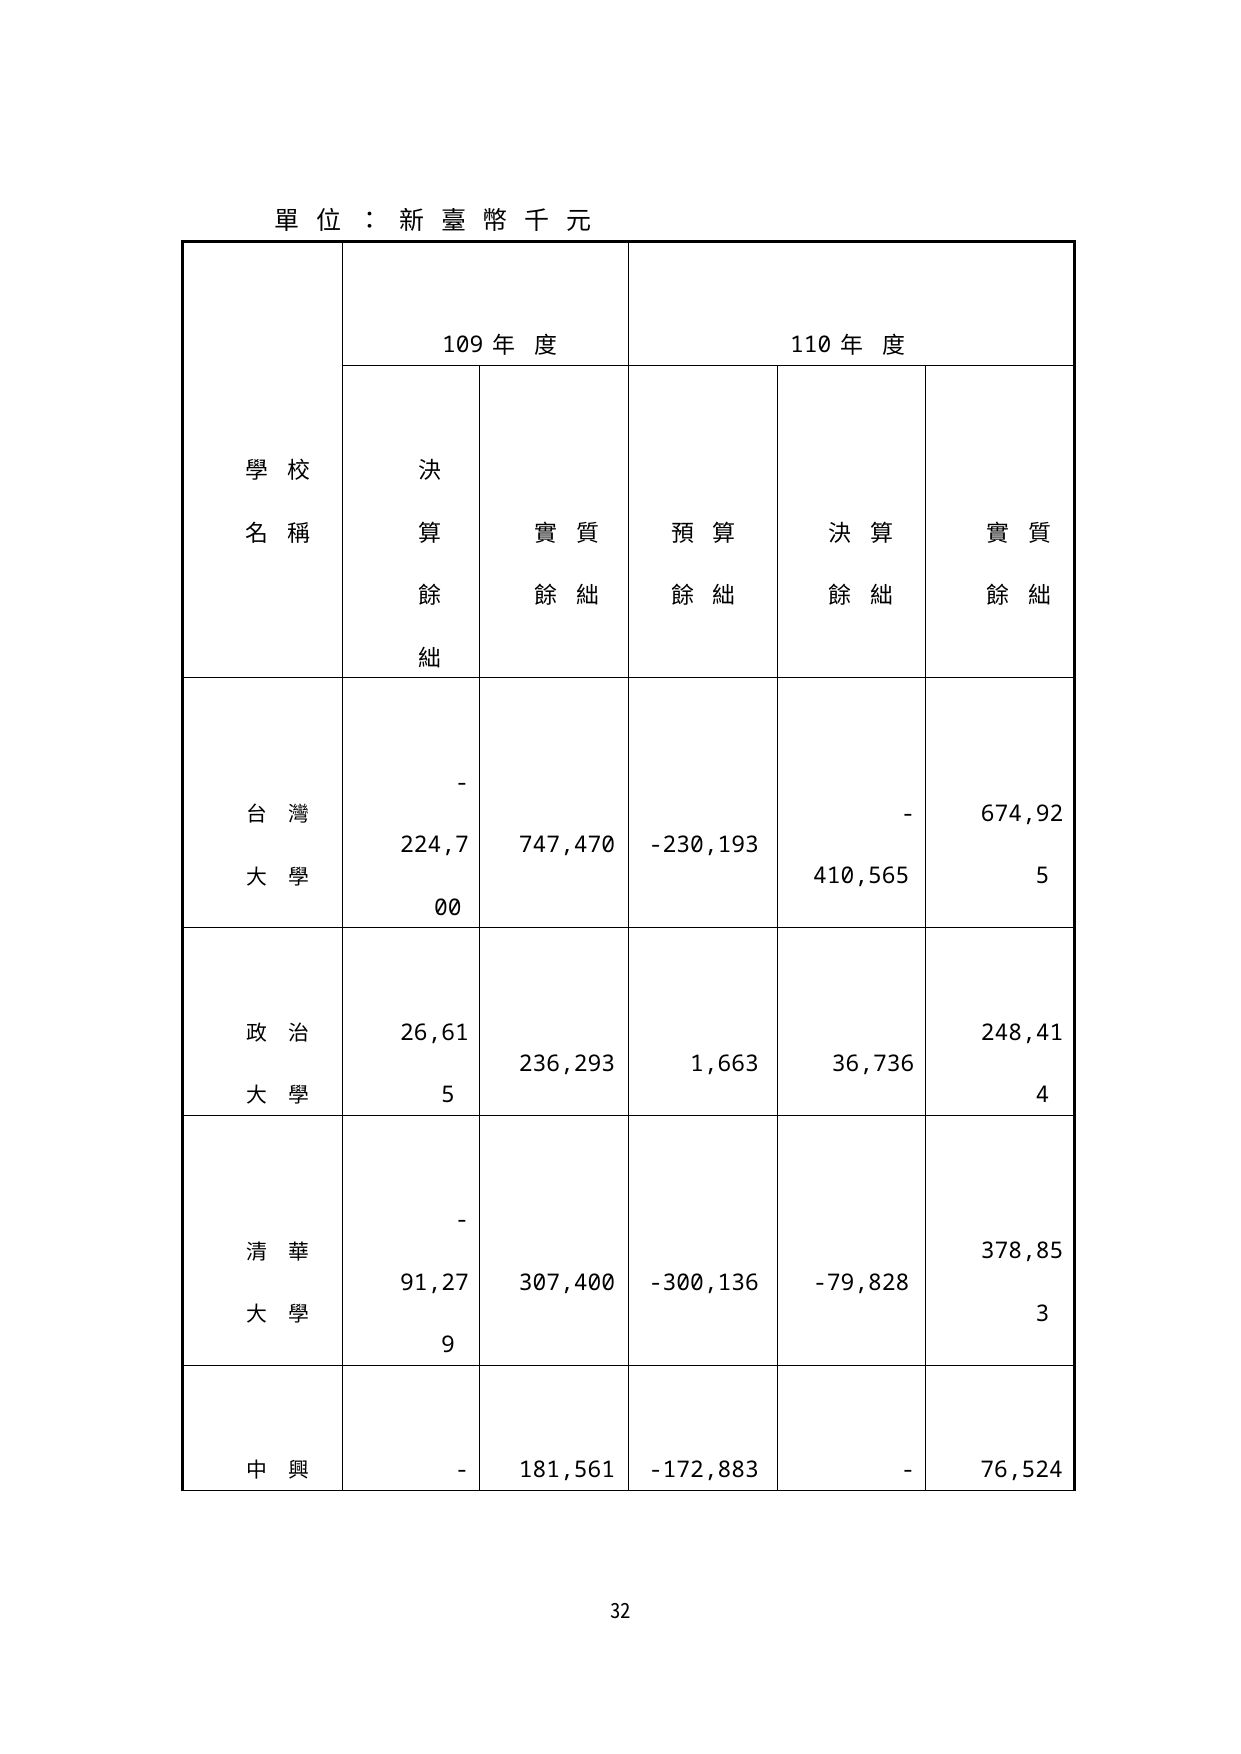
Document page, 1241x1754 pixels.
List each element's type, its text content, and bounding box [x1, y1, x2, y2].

table_cell 181,561 [480, 1366, 628, 1490]
table_cell 預算餘絀 [629, 366, 777, 677]
table_cell 清華大學 [184, 1116, 342, 1365]
table_cell -172,883 [629, 1366, 777, 1490]
table_cell 實質餘絀 [480, 366, 628, 677]
table_cell 政治大學 [184, 928, 342, 1115]
table_cell 決算餘絀 [778, 366, 925, 677]
table_cell 1,663 [629, 928, 777, 1115]
table_cell 236,293 [480, 928, 628, 1115]
table_cell -300,136 [629, 1116, 777, 1365]
table_cell 實質餘絀 [926, 366, 1073, 677]
table_cell -79,828 [778, 1116, 925, 1365]
table_header 110年度 [629, 243, 1073, 365]
table_cell 決算餘絀 [343, 366, 479, 677]
table_cell 36,736 [778, 928, 925, 1115]
table_cell 台灣大學 [184, 678, 342, 927]
table_cell 307,400 [480, 1116, 628, 1365]
table_cell 378,853 [926, 1116, 1073, 1365]
table_cell 中興 [184, 1366, 342, 1490]
table_cell 248,414 [926, 928, 1073, 1115]
text 表1 國立大學校院校務基金109及110年度預、決算餘絀及實質餘絀概況表 單位：新臺幣千元 [180, 177, 1058, 240]
table_cell -224,700 [343, 678, 479, 927]
table_cell [778, 1366, 925, 1490]
table_cell 76,524 [926, 1366, 1073, 1490]
table_cell 747,470 [480, 678, 628, 927]
table_cell 26,615 [343, 928, 479, 1115]
table_cell 674,925 [926, 678, 1073, 927]
table_cell -230,193 [629, 678, 777, 927]
table_cell -410,565 [778, 678, 925, 927]
table_header 109年度 [343, 243, 628, 365]
table_header 學校名稱 [184, 243, 342, 677]
table_cell [343, 1366, 479, 1490]
table_cell -91,279 [343, 1116, 479, 1365]
